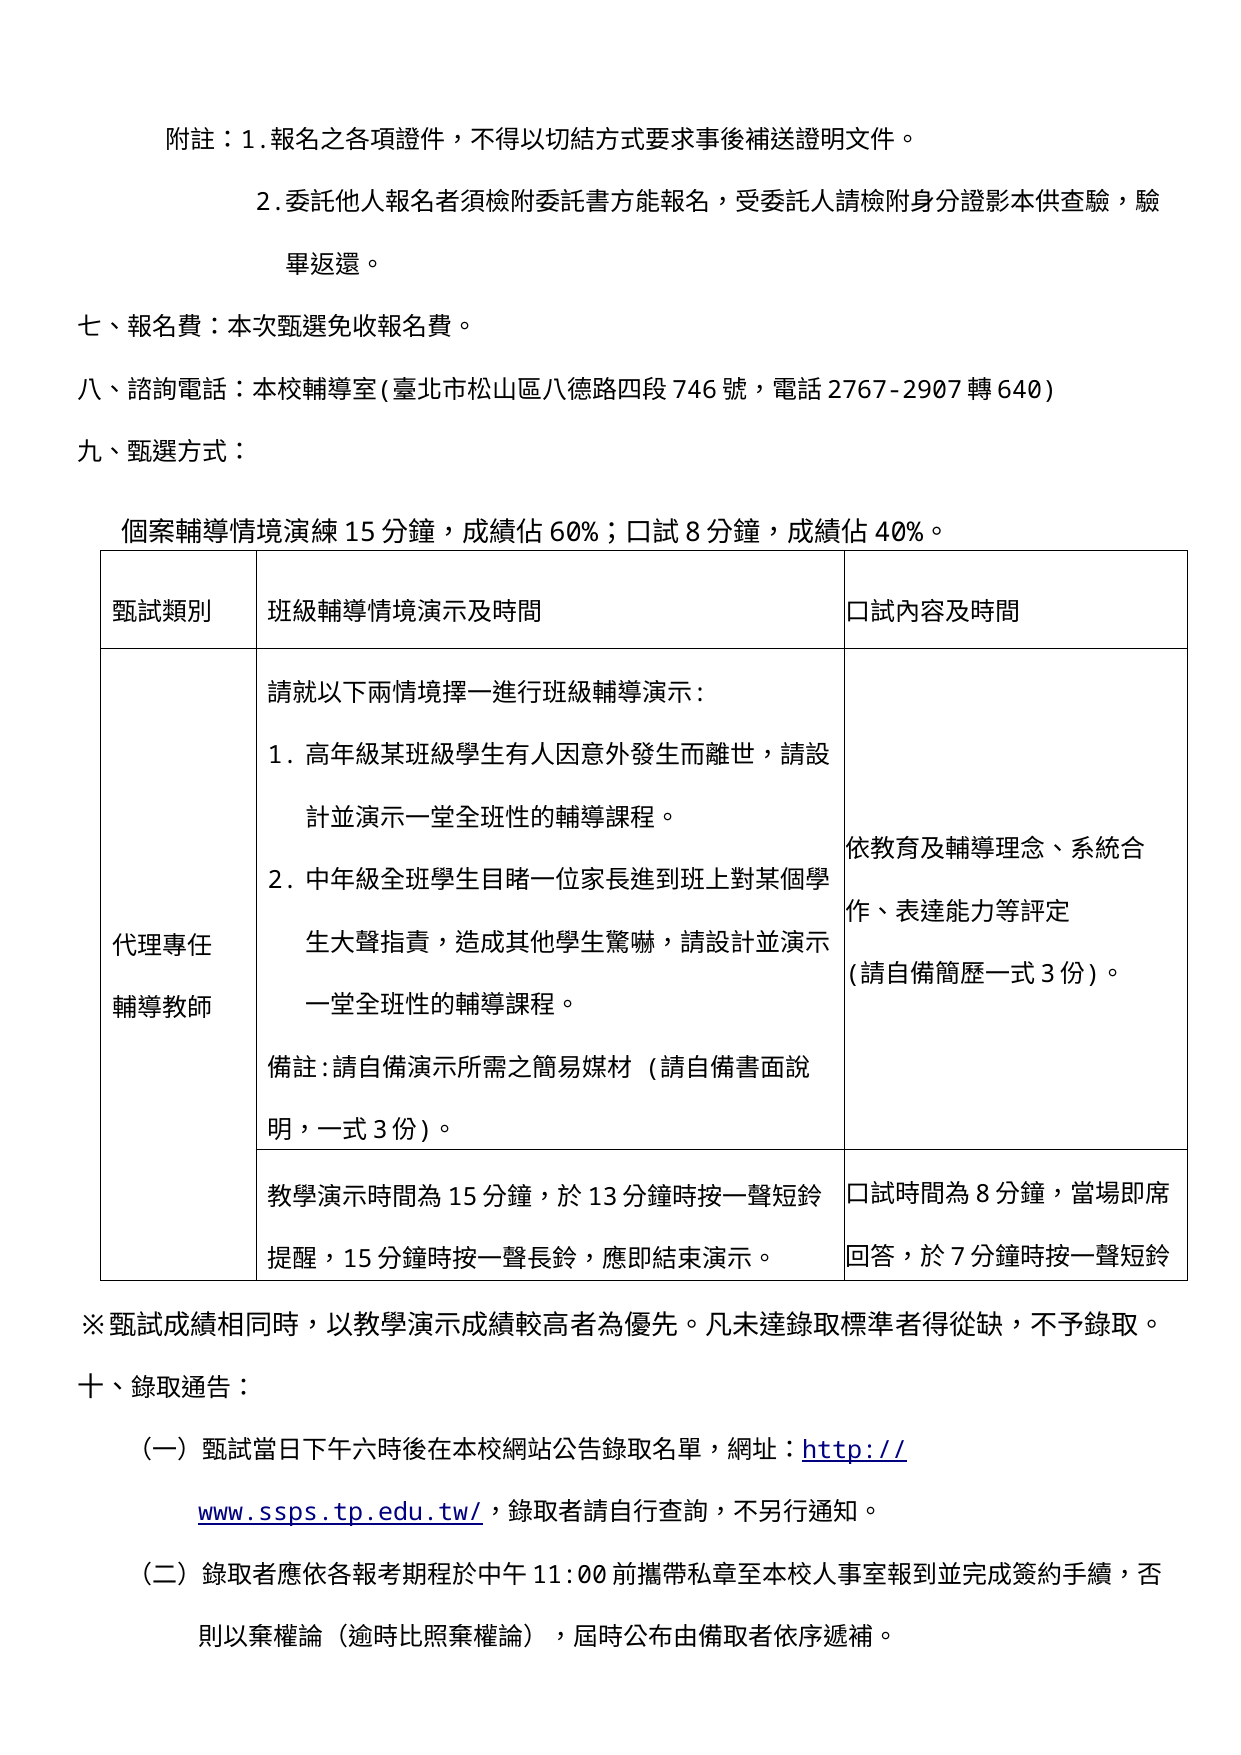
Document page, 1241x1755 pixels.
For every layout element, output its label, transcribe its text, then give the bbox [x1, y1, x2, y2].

text 八、諮詢電話：本校輔導室(臺北市松山區八德路四段746號，電話2767-2907轉640) [77, 346, 1163, 408]
table_cell 口試時間為8分鐘，當場即席回答，於7分鐘時按一聲短鈴提醒，8分鐘時按一聲長鈴，即口試結束。 [845, 1150, 1187, 1280]
text 個案輔導情境演練15分鐘，成績佔60%；口試8分鐘，成績佔40%。 [121, 488, 1163, 550]
table_cell 教學演示時間為15分鐘，於13分鐘時按一聲短鈴提醒，15分鐘時按一聲長鈴，應即結束演示。 [257, 1150, 844, 1280]
text ※甄試成績相同時，以教學演示成績較高者為優先。凡未達錄取標準者得從缺，不予錄取。 [77, 1281, 1163, 1343]
text 七、報名費：本次甄選免收報名費。 [77, 283, 1163, 346]
table_cell 依教育及輔導理念、系統合作、表達能力等評定 (請自備簡歷一式3份)。 [845, 649, 1187, 1149]
text 畢返還。 [165, 221, 1163, 283]
text 附註：1.報名之各項證件，不得以切結方式要求事後補送證明文件。 [165, 96, 1163, 158]
text （一）甄試當日下午六時後在本校網站公告錄取名單，網址：http://www.ssps.tp.edu.tw/，錄取者請自行查詢，不另行通知。 [127, 1406, 1163, 1531]
text （二）錄取者應依各報考期程於中午11:00前攜帶私章至本校人事室報到並完成簽約手續，否則以棄權論（逾時比照棄權論），屆時公布由備取者依序遞補。 [127, 1531, 1163, 1656]
table_header 甄試類別 [101, 551, 256, 648]
table_header 班級輔導情境演示及時間 [257, 551, 844, 648]
text 十、錄取通告： [77, 1343, 1163, 1406]
text 九、甄選方式： [77, 408, 1163, 471]
table_cell 代理專任 輔導教師 [101, 649, 256, 1280]
text 2.委託他人報名者須檢附委託書方能報名，受委託人請檢附身分證影本供查驗，驗 [165, 158, 1163, 221]
table_cell 請就以下兩情境擇一進行班級輔導演示: 高年級某班級學生有人因意外發生而離世，請設計並演示一堂全班性的輔導課程。 中年級全班學生目睹一位家長進到班上對某個學生大聲指責，造成其他學生驚嚇，請設計並演示一堂全班性的輔導課程。 備註:請自備演示所需之簡易媒材 (請自備書面說明，一式3份)。 [257, 649, 844, 1149]
table_header 口試內容及時間 [845, 551, 1187, 648]
